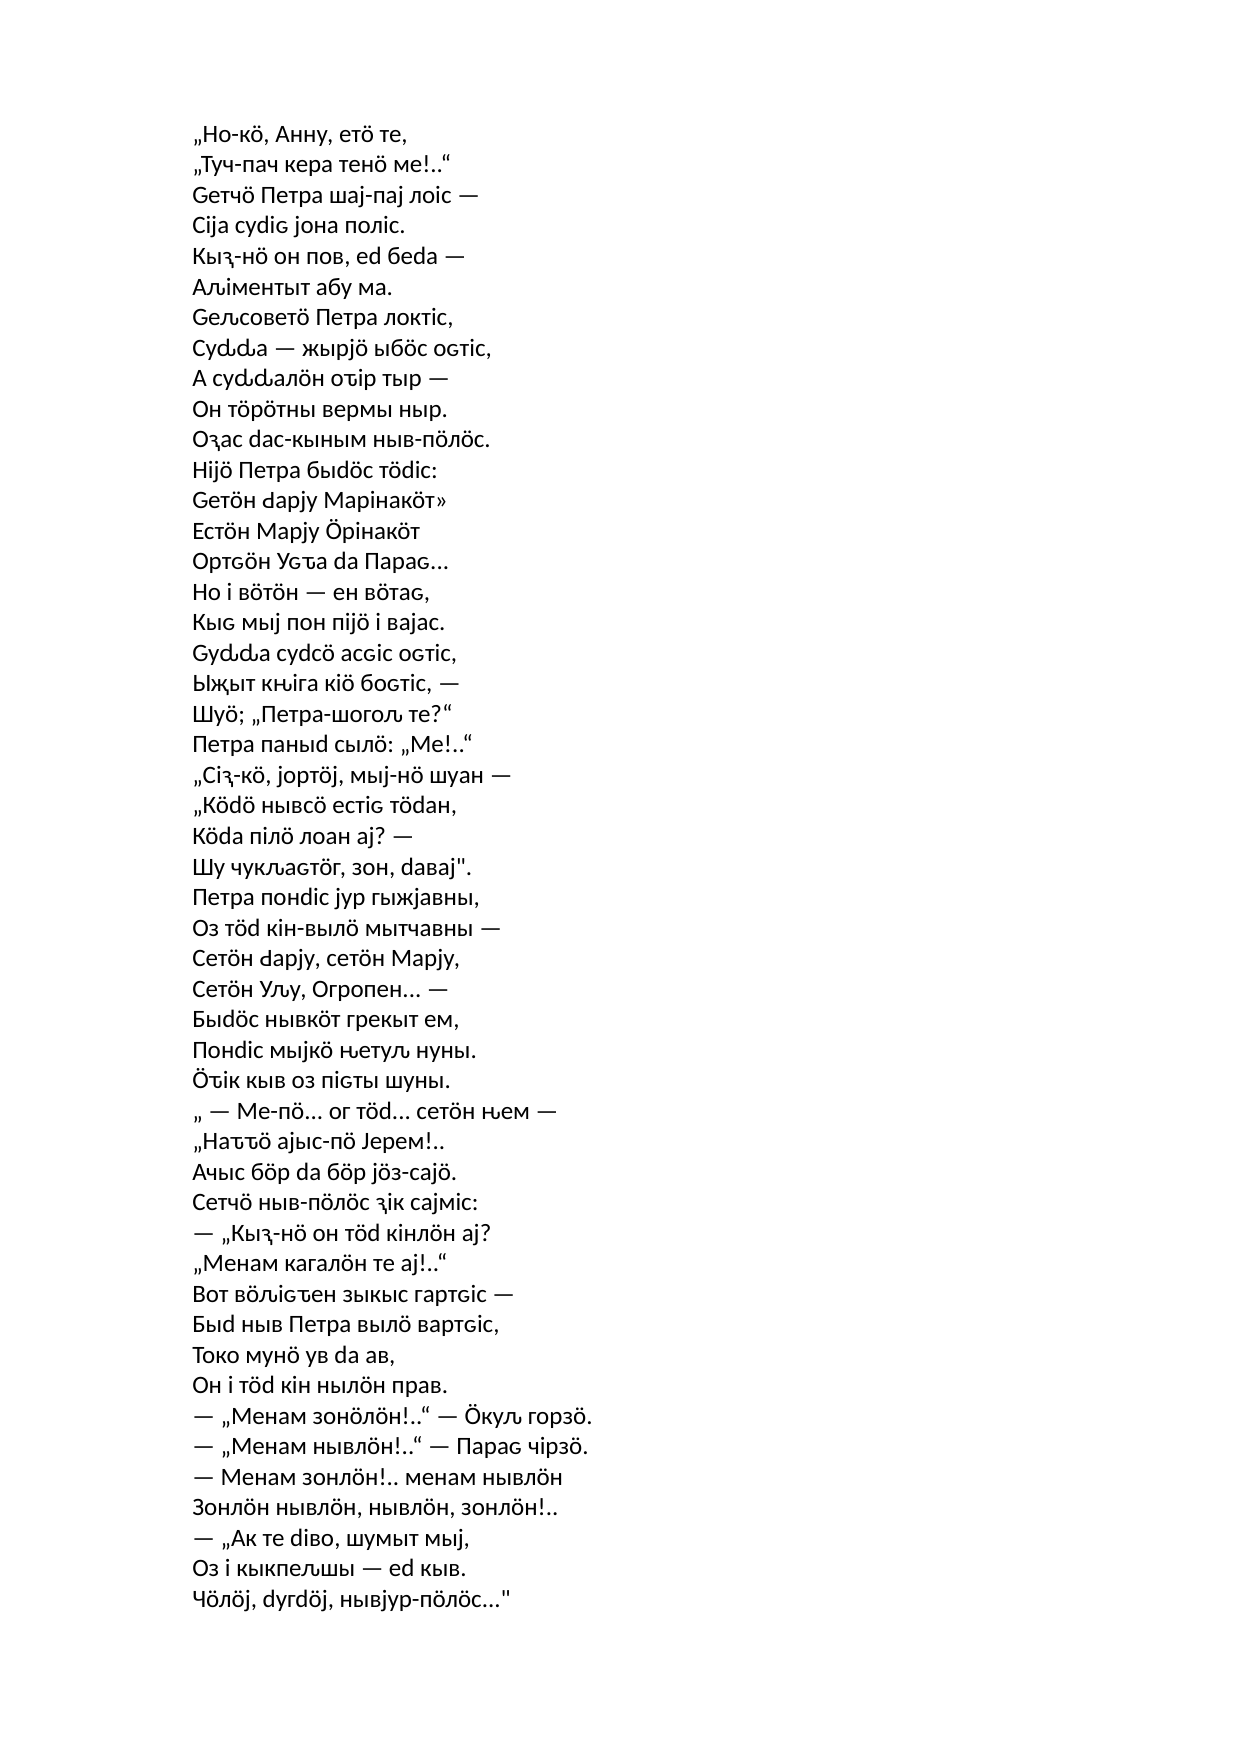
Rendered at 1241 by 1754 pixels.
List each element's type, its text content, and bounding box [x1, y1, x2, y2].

text Ԍуԃԃа суԁсӧ асԍіс оԍтіс, [118, 637, 1122, 667]
text Сетӧн Уԉу, Огропен... — [118, 973, 1122, 1003]
text Ортԍӧн Уԍԏа ԁа Параԍ... [118, 545, 1122, 576]
text „Но-кӧ, Анну, етӧ те, [118, 118, 1122, 149]
text Сіја суԁіԍ јона поліс. [118, 210, 1122, 240]
text — „Менам нывлӧн!..“ — Параԍ чірзӧ. [118, 1431, 1122, 1461]
text Кыԇ-нӧ он пов, еԁ беԁа — [118, 240, 1122, 271]
text Вот вӧԉіԍԏен зыкыс гартԍіс — [118, 1278, 1122, 1308]
text „ — Ме-пӧ... ог тӧԁ... сетӧн ԋем — [118, 1095, 1122, 1125]
text Ԍетчӧ Петра шај-пај лоіс — [118, 179, 1122, 210]
text А суԃԃалӧн оԏір тыр — [118, 362, 1122, 393]
text Петра понԁіс јур гыжјавны, [118, 881, 1122, 912]
text Быԁӧс нывкӧт грекыт ем, [118, 1003, 1122, 1034]
text „Кӧԁӧ нывсӧ естіԍ тӧԁан, [118, 789, 1122, 820]
text Ԍеԉсоветӧ Петра локтіс, [118, 301, 1122, 332]
text Оԇас ԁас-кыным ныв-пӧлӧс. [118, 423, 1122, 454]
text Он і тӧԁ кін нылӧн прав. [118, 1369, 1122, 1400]
text Оз і кыкпеԉшы — еԁ кыв. [118, 1553, 1122, 1583]
text Оз тӧԁ кін-вылӧ мытчавны — [118, 912, 1122, 942]
text Кыԍ мыј пон піјӧ і вајас. [118, 606, 1122, 637]
text Токо мунӧ ув ԁа ав, [118, 1339, 1122, 1369]
text Кӧԁа пілӧ лоан ај? — [118, 820, 1122, 851]
text Ыҗыт кԋіга кіӧ боԍтіс, — [118, 667, 1122, 698]
text — „Кыԇ-нӧ он тӧԁ кінлӧн ај? [118, 1217, 1122, 1247]
text „Туч-пач кера тенӧ ме!..“ [118, 149, 1122, 179]
text Ԍетӧн Ԁарју Марінакӧт» [118, 484, 1122, 515]
text Но і вӧтӧн — ен вӧтаԍ, [118, 576, 1122, 606]
text Шуӧ; „Петра-шогоԉ те?“ [118, 698, 1122, 728]
text Сетчӧ ныв-пӧлӧс ԇік сајміс: [118, 1186, 1122, 1217]
text — „Ак те ԁіво, шумыт мыј, [118, 1522, 1122, 1553]
text Ніјӧ Петра быԁӧс тӧԁіс: [118, 454, 1122, 484]
text Суԃԃа — жырјӧ ыбӧс оԍтіс, [118, 332, 1122, 362]
text Аԉіментыт абу ма. [118, 271, 1122, 301]
text „Наԏԏӧ ајыс-пӧ Јерем!.. [118, 1125, 1122, 1156]
text Зонлӧн нывлӧн, нывлӧн, зонлӧн!.. [118, 1492, 1122, 1522]
text Петра паныԁ сылӧ: „Ме!..“ [118, 728, 1122, 759]
text Быԁ ныв Петра вылӧ вартԍіс, [118, 1308, 1122, 1339]
text — Менам зонлӧн!.. менам нывлӧн [118, 1461, 1122, 1492]
text „Сіԇ-кӧ, јортӧј, мыј-нӧ шуан — [118, 759, 1122, 789]
text Ӧԏік кыв оз піԍты шуны. [118, 1064, 1122, 1095]
text Естӧн Марју Ӧрінакӧт [118, 515, 1122, 545]
text Он тӧрӧтны вермы ныр. [118, 393, 1122, 423]
text Ачыс бӧр ԁа бӧр јӧз-сајӧ. [118, 1156, 1122, 1186]
text „Менам кагалӧн те ај!..“ [118, 1247, 1122, 1278]
text — „Менам зонӧлӧн!..“ — Ӧкуԉ горзӧ. [118, 1400, 1122, 1431]
text Понԁіс мыјкӧ ԋетуԉ нуны. [118, 1034, 1122, 1064]
text Шу чукԉаԍтӧг, зон, ԁавај". [118, 851, 1122, 881]
text Сетӧн Ԁарју, сетӧн Марју, [118, 942, 1122, 973]
text Чӧлӧј, ԁугԁӧј, нывјур-пӧлӧс..." [118, 1583, 1122, 1614]
